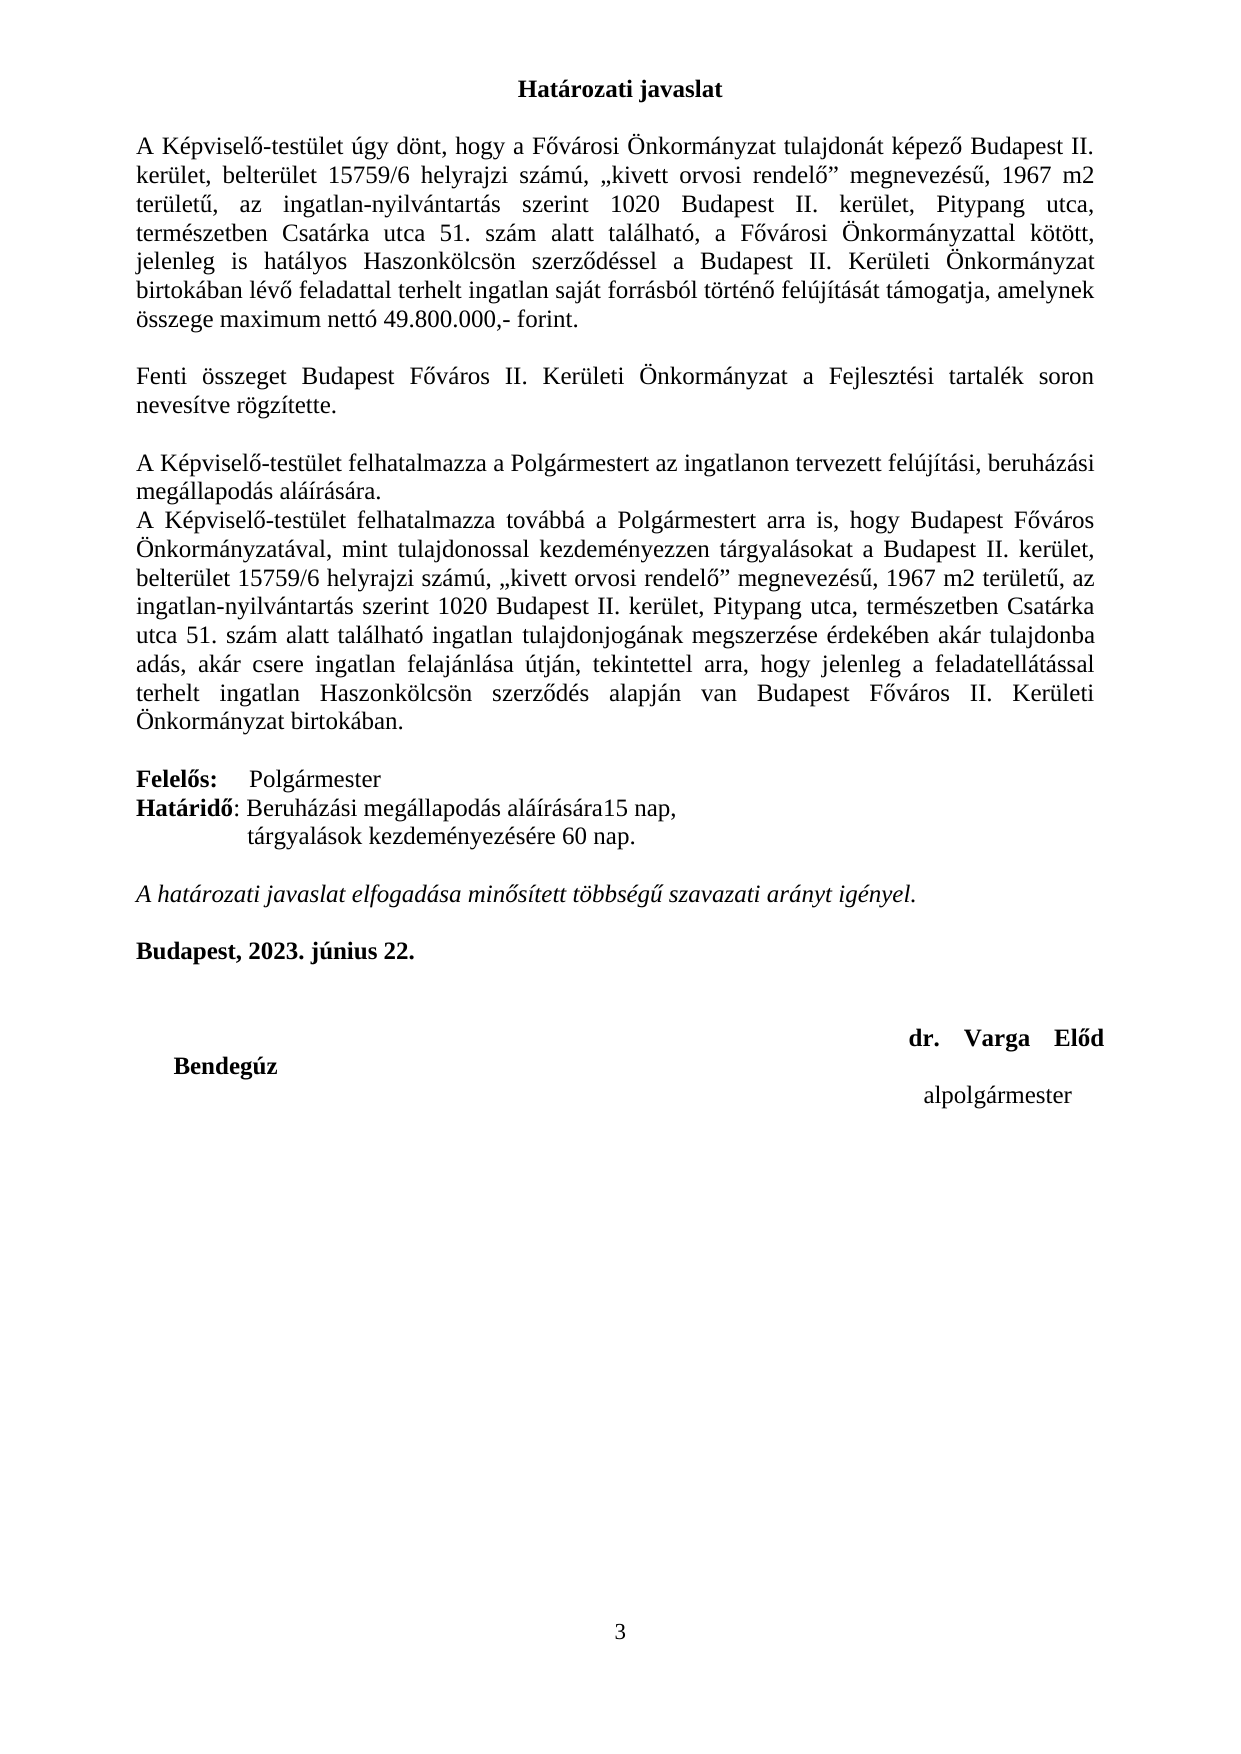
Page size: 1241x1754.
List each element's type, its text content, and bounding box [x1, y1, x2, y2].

text Felelős: Polgármester [136, 764, 1104, 793]
text Fenti összeget Budapest Főváros II. Kerületi Önkormányzat a Fejlesztési tartalék soron nevesítve rögzítette. [136, 361, 1096, 419]
text tárgyalások kezdeményezésére 60 nap. [136, 821, 1078, 850]
text A Képviselő-testület felhatalmazza a Polgármestert az ingatlanon tervezett felújítási, beruházási megállapodás aláírására. [136, 448, 1096, 505]
subtitle Határozati javaslat [136, 74, 1104, 103]
text alpolgármester [173, 1080, 1104, 1109]
text A határozati javaslat elfogadása minősített többségű szavazati arányt igényel. [136, 879, 1104, 908]
text Határidő: Beruházási megállapodás aláírására15 nap, [136, 793, 1078, 821]
text A Képviselő-testület úgy dönt, hogy a Fővárosi Önkormányzat tulajdonát képező Budapest II. kerület, belterület 15759/6 helyrajzi számú, „kivett orvosi rendelő” megnevezésű, 1967 m2 területű, az ingatlan-nyilvántartás szerint 1020 Budapest II. kerület, Pitypang utca, természetben Csatárka utca 51. szám alatt található, a Fővárosi Önkormányzattal kötött, jelenleg is hatályos Haszonkölcsön szerződéssel a Budapest II. Kerületi Önkormányzat birtokában lévő feladattal terhelt ingatlan saját forrásból történő felújítását támogatja, amelynek összege maximum nettó 49.800.000,- forint. [136, 131, 1096, 333]
text A Képviselő-testület felhatalmazza továbbá a Polgármestert arra is, hogy Budapest Főváros Önkormányzatával, mint tulajdonossal kezdeményezzen tárgyalásokat a Budapest II. kerület, belterület 15759/6 helyrajzi számú, „kivett orvosi rendelő” megnevezésű, 1967 m2 területű, az ingatlan-nyilvántartás szerint 1020 Budapest II. kerület, Pitypang utca, természetben Csatárka utca 51. szám alatt található ingatlan tulajdonjogának megszerzése érdekében akár tulajdonba adás, akár csere ingatlan felajánlása útján, tekintettel arra, hogy jelenleg a feladatellátással terhelt ingatlan Haszonkölcsön szerződés alapján van Budapest Főváros II. Kerületi Önkormányzat birtokában. [136, 505, 1096, 735]
text Budapest, 2023. június 22. [136, 936, 1104, 965]
text dr. Varga Előd Bendegúz [173, 1023, 1104, 1080]
